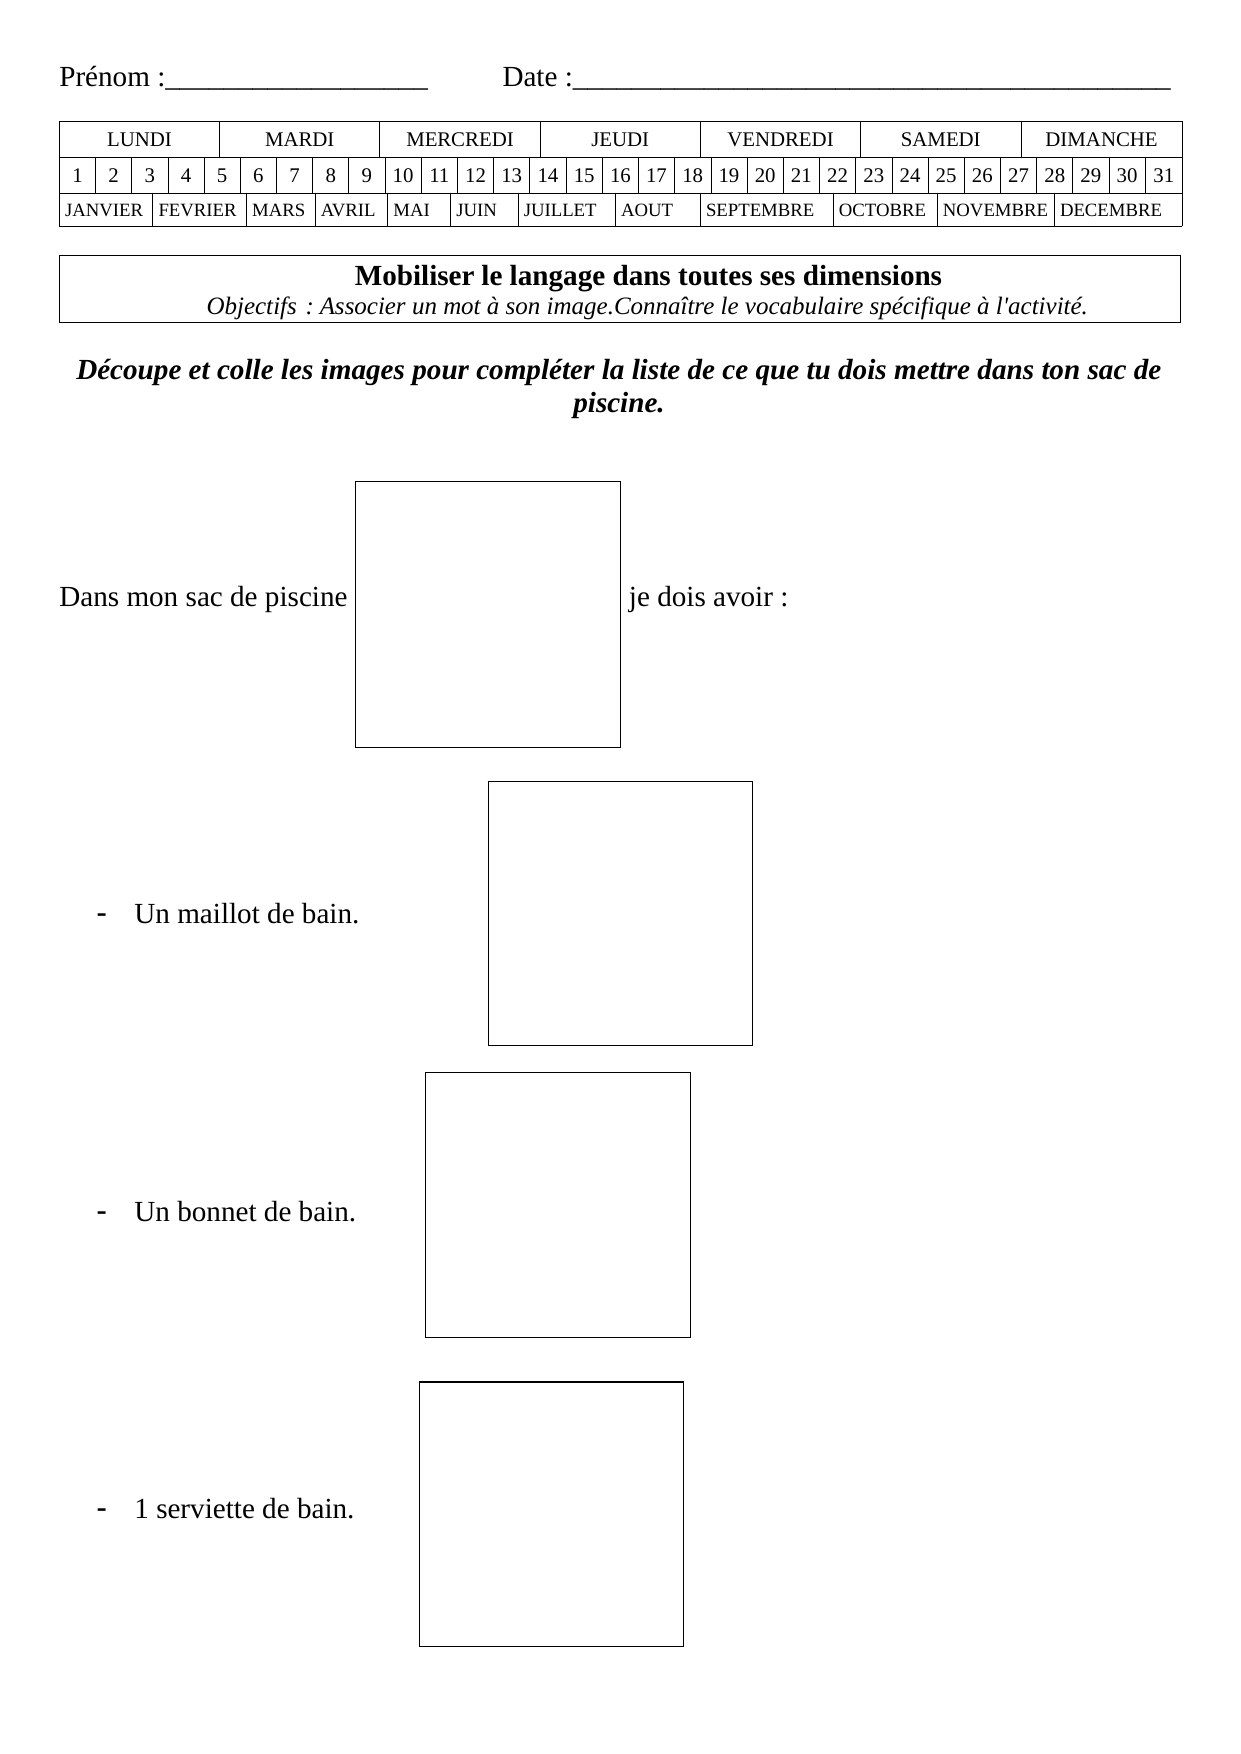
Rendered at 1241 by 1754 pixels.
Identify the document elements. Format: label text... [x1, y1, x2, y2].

table_cell 4 [169, 158, 204, 193]
table_header JEUDI [541, 122, 700, 157]
table_cell JUILLET [519, 194, 615, 226]
table_cell 31 [1146, 158, 1182, 193]
table_cell 19 [712, 158, 747, 193]
list 1 serviette de bain. [97, 1491, 419, 1524]
table_cell AVRIL [316, 194, 387, 226]
table_cell 7 [277, 158, 312, 193]
table_cell 28 [1037, 158, 1072, 193]
table_cell 15 [567, 158, 602, 193]
table_cell 12 [458, 158, 493, 193]
table_cell 16 [603, 158, 638, 193]
table_cell 2 [96, 158, 131, 193]
table_header VENDREDI [701, 122, 860, 157]
list [691, 1194, 1181, 1227]
table_header LUNDI [60, 122, 219, 157]
table_header MARDI [220, 122, 379, 157]
table_cell 20 [748, 158, 783, 193]
table_header MERCREDI [380, 122, 540, 157]
table_cell 10 [386, 158, 421, 193]
table_cell OCTOBRE [834, 194, 937, 226]
table_cell FEVRIER [153, 194, 246, 226]
table_cell 22 [820, 158, 855, 193]
table_cell 26 [965, 158, 1000, 193]
text Dans mon sac de piscine [59, 481, 355, 748]
table_cell 29 [1073, 158, 1109, 193]
table_cell NOVEMBRE [938, 194, 1054, 226]
table_cell SEPTEMBRE [701, 194, 833, 226]
text Mobiliser le langage dans toutes ses dimensions [60, 256, 1180, 288]
table_cell 11 [422, 158, 457, 193]
table_cell MAI [388, 194, 450, 226]
list Un maillot de bain. [97, 896, 487, 930]
table_cell 27 [1001, 158, 1036, 193]
list Un bonnet de bain. [97, 1194, 425, 1227]
list [753, 896, 1181, 930]
table_cell 21 [784, 158, 819, 193]
table_cell 18 [675, 158, 711, 193]
table_header SAMEDI [861, 122, 1021, 157]
table_cell MARS [247, 194, 315, 226]
table_cell 1 [60, 158, 95, 193]
table_cell 9 [349, 158, 385, 193]
text je dois avoir : [621, 481, 1181, 748]
table_cell DECEMBRE [1055, 194, 1182, 226]
text Prénom :__________________ Date :_________________________________________ [59, 59, 1181, 93]
text Découpe et colle les images pour compléter la liste de ce que tu dois mettre dans ton sac de piscine. [59, 352, 1181, 419]
table_cell 5 [205, 158, 240, 193]
table_cell AOUT [616, 194, 700, 226]
table_header DIMANCHE [1022, 122, 1182, 157]
table_cell 17 [639, 158, 674, 193]
list [684, 1491, 1181, 1524]
table_cell 30 [1110, 158, 1145, 193]
text Objectifs : Associer un mot à son image.Connaître le vocabulaire spécifique à l'activité. [60, 288, 1180, 322]
table_cell 13 [494, 158, 529, 193]
table_cell 24 [893, 158, 928, 193]
table_cell JANVIER [60, 194, 152, 226]
table_cell 23 [856, 158, 892, 193]
table_cell 14 [530, 158, 566, 193]
table_cell 8 [313, 158, 348, 193]
table_cell 6 [241, 158, 276, 193]
table_cell JUIN [451, 194, 518, 226]
table_cell 3 [132, 158, 168, 193]
table_cell 25 [929, 158, 964, 193]
